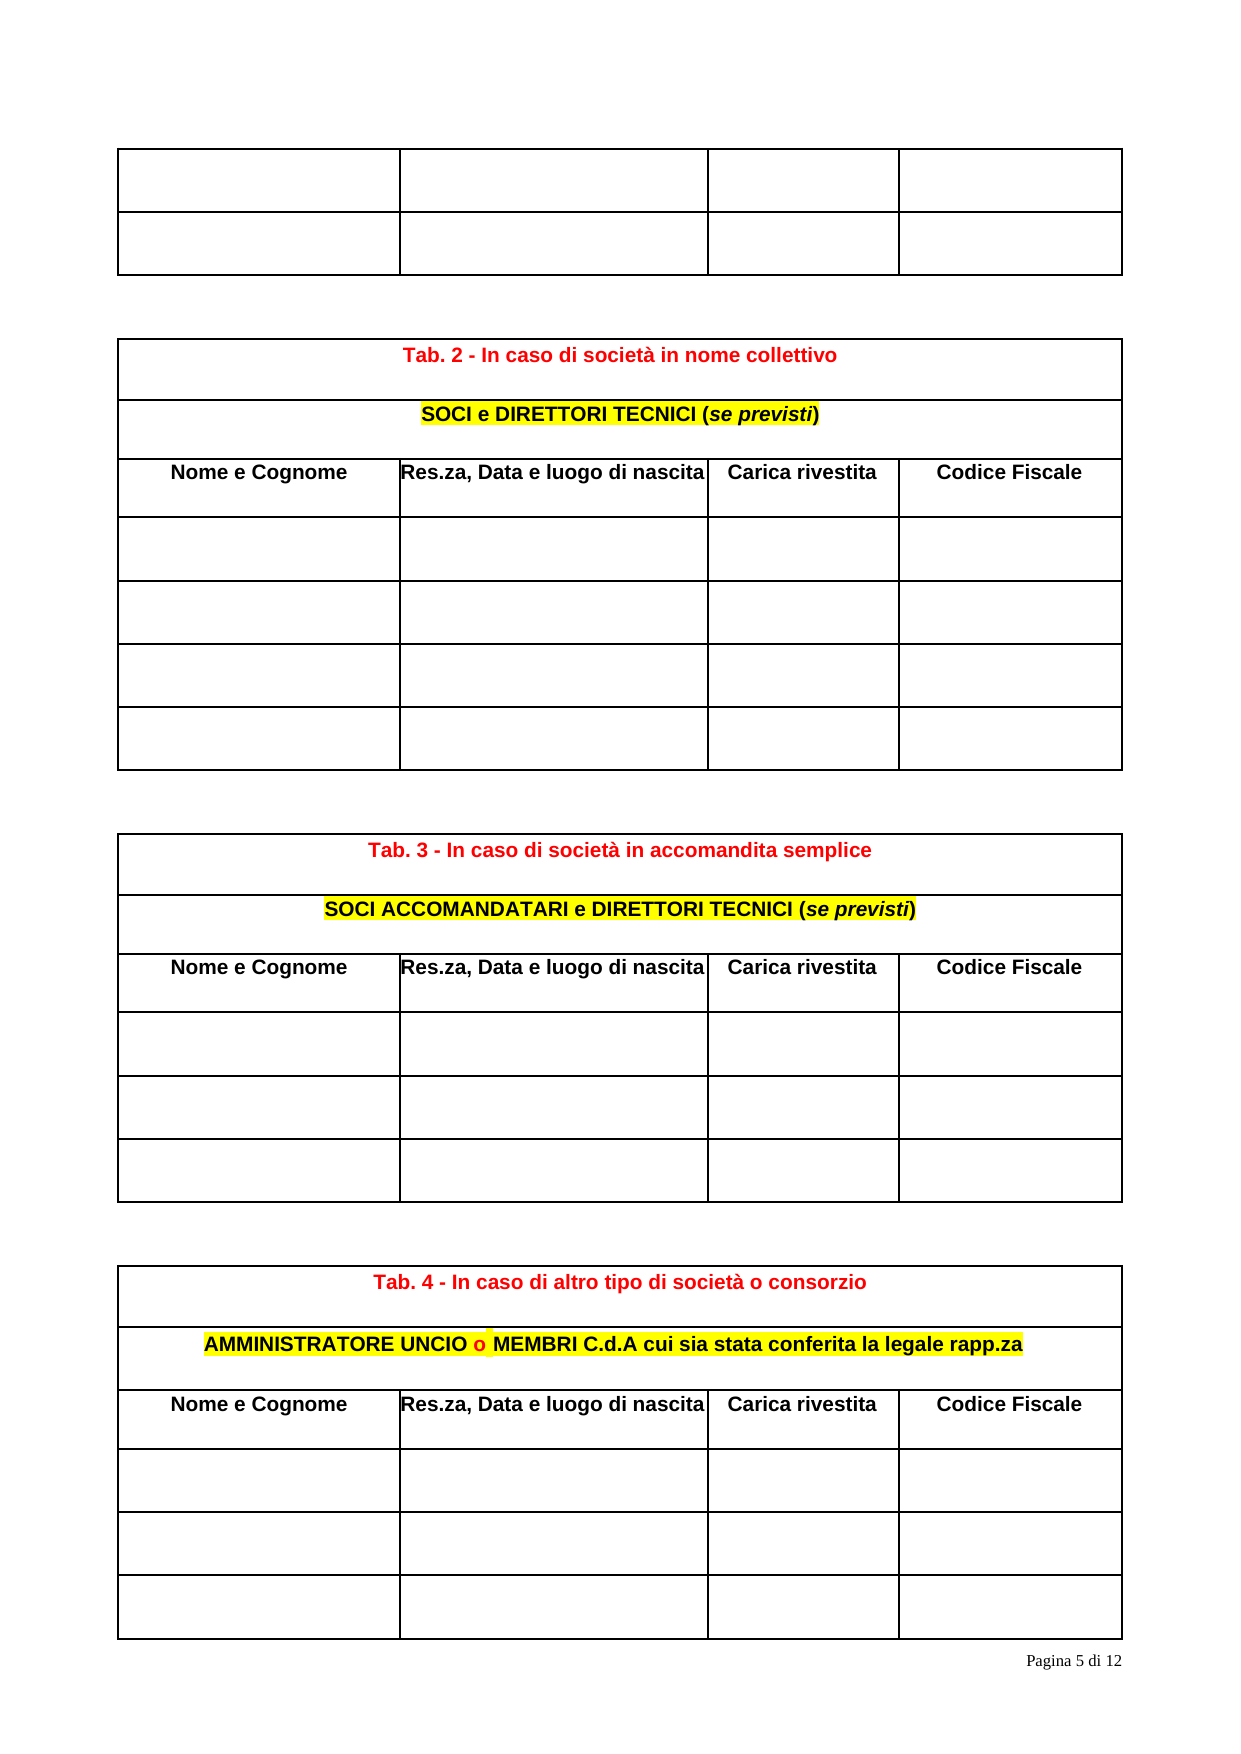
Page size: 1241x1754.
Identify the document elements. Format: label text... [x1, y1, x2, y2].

table_cell [709, 150, 898, 211]
table_cell [900, 582, 1121, 643]
table_cell [401, 1013, 707, 1074]
table_header Tab. 2 - In caso di società in nome collettivo [119, 340, 1121, 399]
table_cell [900, 518, 1121, 579]
table_cell [709, 1576, 898, 1637]
table_cell [900, 1013, 1121, 1074]
table_cell [900, 150, 1121, 211]
table_cell [900, 1576, 1121, 1637]
table_cell [900, 1140, 1121, 1201]
table_cell [900, 213, 1121, 274]
table_cell [709, 518, 898, 579]
table_cell [119, 645, 399, 706]
table_header Tab. 3 - In caso di società in accomandita semplice [119, 835, 1121, 894]
table_cell [119, 1013, 399, 1074]
table_cell AMMINISTRATORE UNCIO o MEMBRI C.d.A cui sia stata conferita la legale rapp.za [119, 1328, 1121, 1389]
table_cell [119, 1576, 399, 1637]
table_cell [709, 582, 898, 643]
table_cell Res.za, Data e luogo di nascita [401, 460, 707, 516]
table_cell Res.za, Data e luogo di nascita [401, 1391, 707, 1448]
table_cell [401, 645, 707, 706]
table_cell [709, 708, 898, 769]
table_cell [401, 150, 707, 211]
table_cell [401, 1140, 707, 1201]
table_cell [401, 582, 707, 643]
table_cell Nome e Cognome [119, 955, 399, 1011]
table_cell [900, 708, 1121, 769]
table_cell Codice Fiscale [900, 460, 1121, 516]
table_cell Codice Fiscale [900, 955, 1121, 1011]
table_cell [401, 518, 707, 579]
table_cell [401, 1077, 707, 1138]
table_cell Res.za, Data e luogo di nascita [401, 955, 707, 1011]
table_cell Carica rivestita [709, 460, 898, 516]
table_cell [709, 213, 898, 274]
table_cell Codice Fiscale [900, 1391, 1121, 1448]
table_cell [119, 1140, 399, 1201]
table_cell [900, 645, 1121, 706]
table_cell [709, 1077, 898, 1138]
table_cell SOCI e DIRETTORI TECNICI (se previsti) [119, 401, 1121, 458]
table_cell [119, 582, 399, 643]
table_cell [709, 1513, 898, 1574]
table_cell [401, 1450, 707, 1511]
table_cell [119, 1077, 399, 1138]
table_header Tab. 4 - In caso di altro tipo di società o consorzio [119, 1267, 1121, 1326]
table_cell Carica rivestita [709, 1391, 898, 1448]
table_cell [709, 1450, 898, 1511]
table_cell Nome e Cognome [119, 1391, 399, 1448]
table_cell [119, 1513, 399, 1574]
table_cell [709, 645, 898, 706]
table_cell [900, 1513, 1121, 1574]
table_cell [900, 1077, 1121, 1138]
table_cell [119, 708, 399, 769]
table_cell [401, 213, 707, 274]
table_cell Nome e Cognome [119, 460, 399, 516]
table_cell [119, 518, 399, 579]
table_cell [900, 1450, 1121, 1511]
table_cell [709, 1140, 898, 1201]
table_cell [709, 1013, 898, 1074]
table_cell [401, 1513, 707, 1574]
table_cell [401, 1576, 707, 1637]
table_cell Carica rivestita [709, 955, 898, 1011]
table_cell [401, 708, 707, 769]
table_cell [119, 1450, 399, 1511]
table_cell [119, 213, 399, 274]
table_cell [119, 150, 399, 211]
table_cell SOCI ACCOMANDATARI e DIRETTORI TECNICI (se previsti) [119, 896, 1121, 953]
